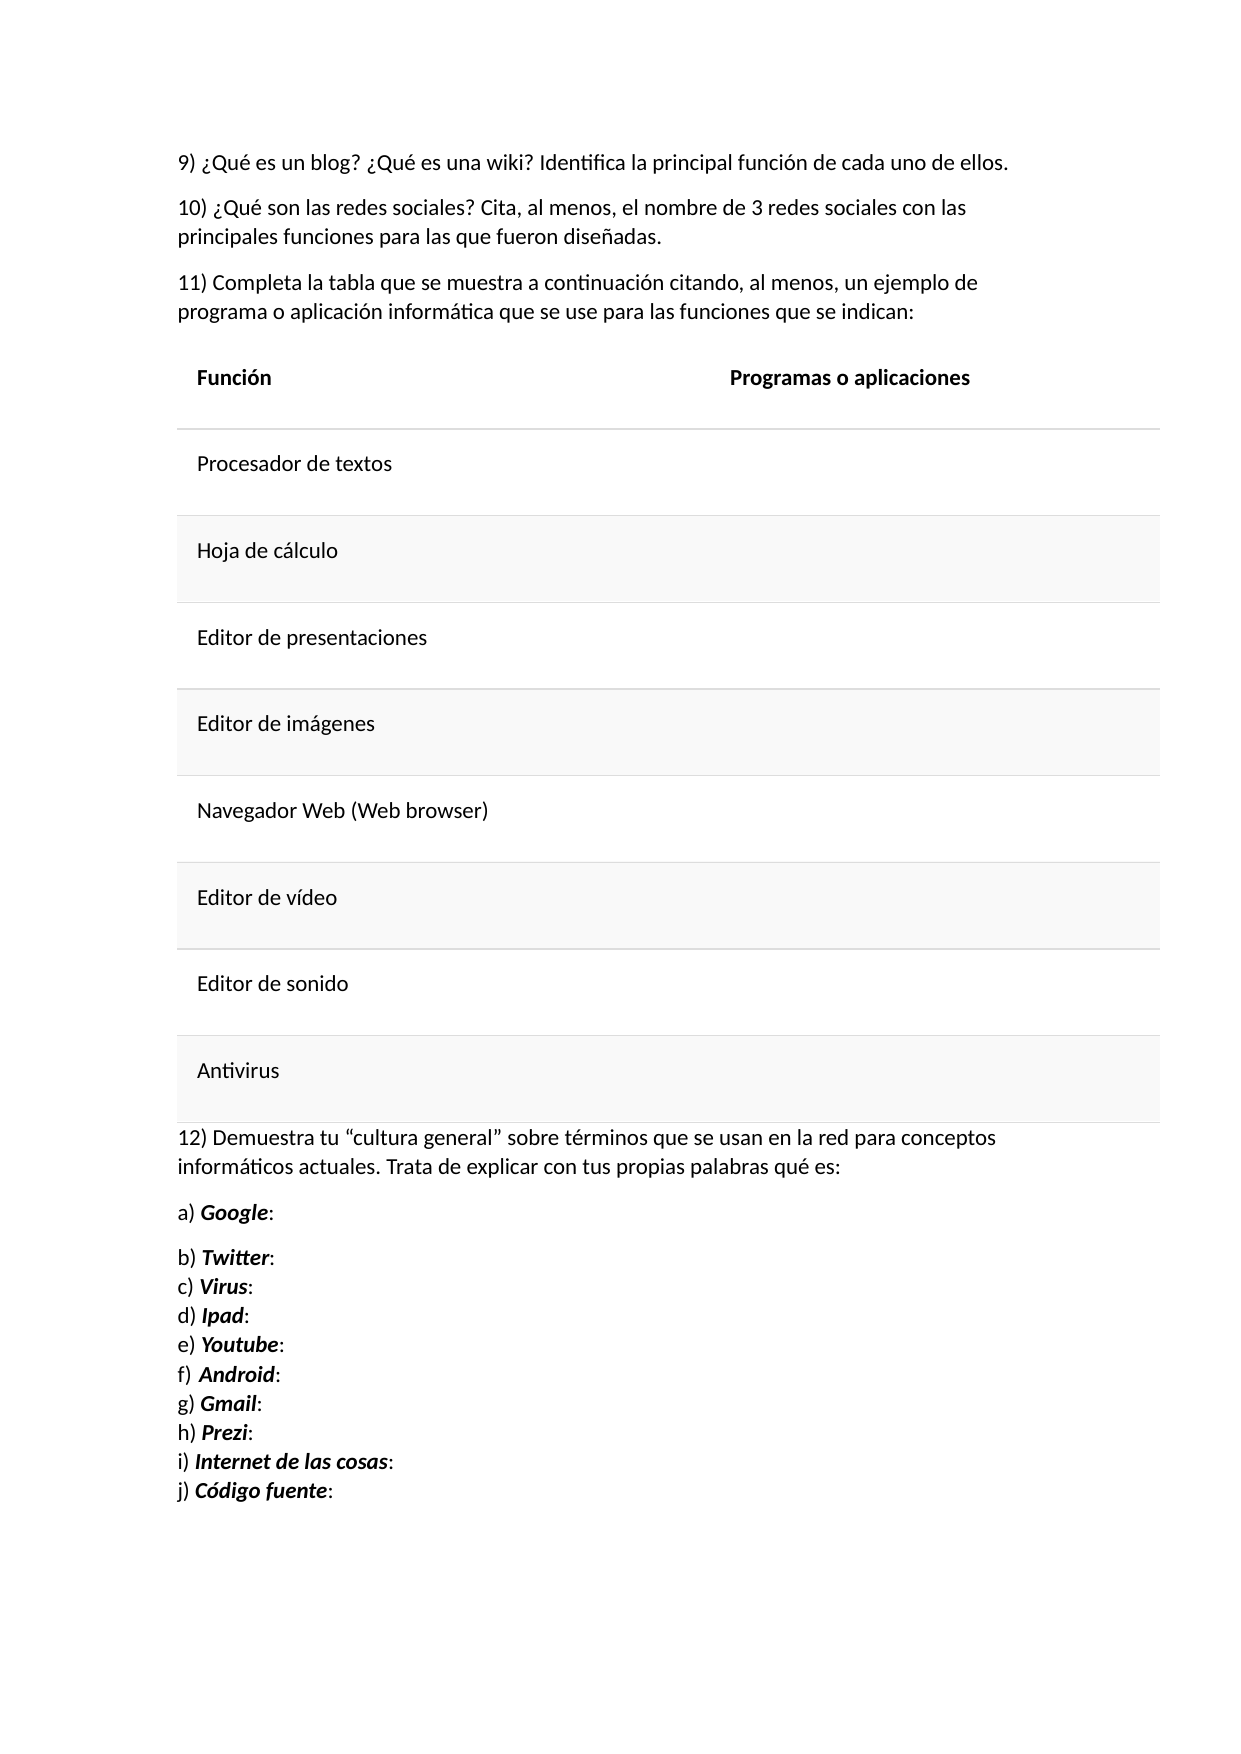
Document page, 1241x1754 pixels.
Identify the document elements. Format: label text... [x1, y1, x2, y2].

table_cell Procesador de textos [177, 430, 710, 515]
table_cell Hoja de cálculo [177, 516, 710, 601]
table_header Función [177, 343, 710, 428]
table_cell [710, 430, 1160, 515]
table_cell [710, 516, 1160, 601]
table_cell [710, 950, 1160, 1035]
text b) Twitter: c) Virus: d) Ipad: e) Youtube: f) Android: g) Gmail: h) Prezi: i) Internet de las cosas: j) Código fuente: [177, 1243, 1063, 1504]
table_cell [710, 1036, 1160, 1121]
text 10) ¿Qué son las redes sociales? Cita, al menos, el nombre de 3 redes sociales con las principales funciones para las que fueron diseñadas. [177, 193, 1063, 250]
table_cell [710, 776, 1160, 861]
table_cell Editor de presentaciones [177, 603, 710, 688]
text 12) Demuestra tu “cultura general” sobre términos que se usan en la red para conceptos informáticos actuales. Trata de explicar con tus propias palabras qué es: [177, 1123, 1063, 1180]
text a) Google: [177, 1198, 1063, 1226]
table_cell Editor de vídeo [177, 863, 710, 948]
table_cell [710, 863, 1160, 948]
table_cell Editor de imágenes [177, 690, 710, 775]
table_cell Antivirus [177, 1036, 710, 1121]
table_cell [710, 690, 1160, 775]
text 9) ¿Qué es un blog? ¿Qué es una wiki? Identifica la principal función de cada uno de ellos. [177, 148, 1063, 176]
table_header Programas o aplicaciones [710, 343, 1160, 428]
table_cell Editor de sonido [177, 950, 710, 1035]
table_cell Navegador Web (Web browser) [177, 776, 710, 861]
text 11) Completa la tabla que se muestra a continuación citando, al menos, un ejemplo de programa o aplicación informática que se use para las funciones que se indican: [177, 268, 1063, 325]
table_cell [710, 603, 1160, 688]
